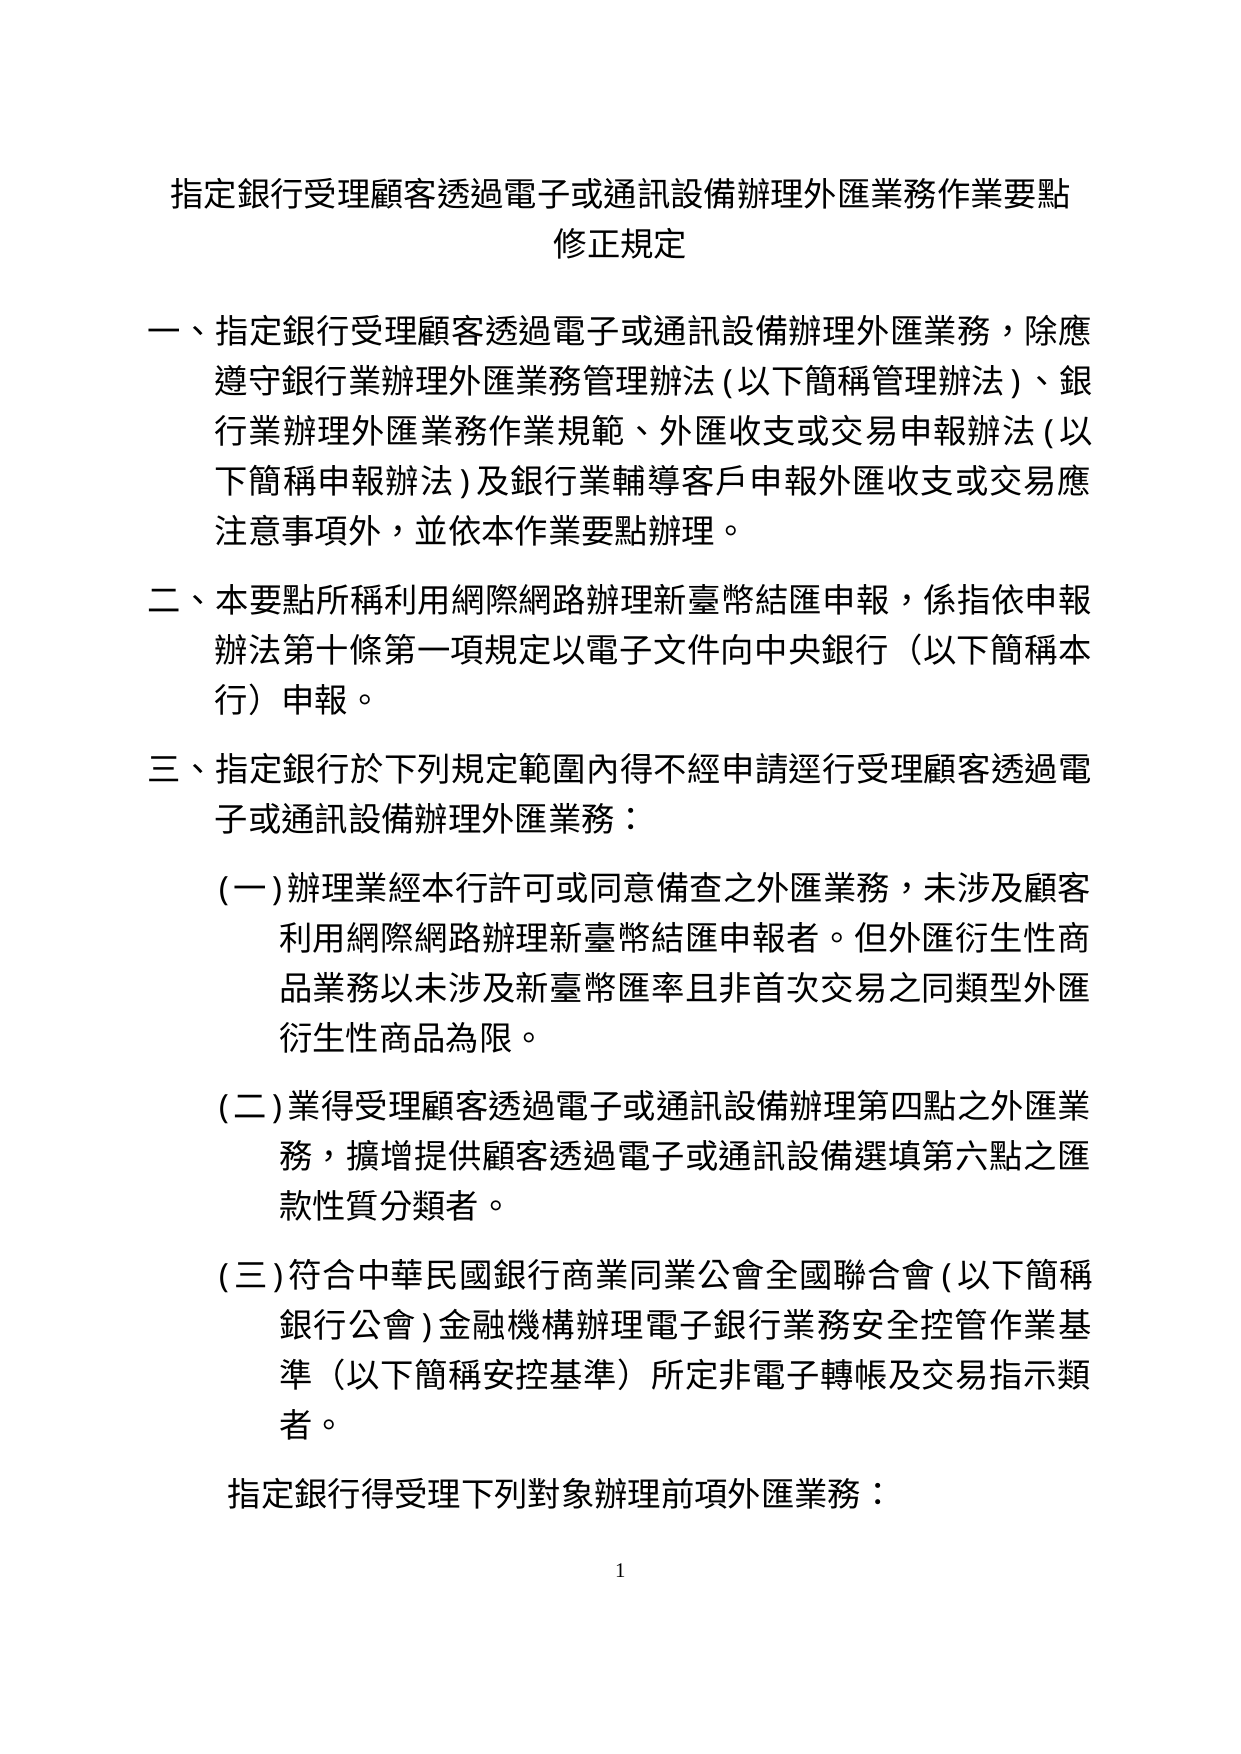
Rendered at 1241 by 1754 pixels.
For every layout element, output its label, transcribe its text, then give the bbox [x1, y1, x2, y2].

text 三、指定銀行於下列規定範圍內得不經申請逕行受理顧客透過電子或通訊設備辦理外匯業務： [148, 741, 1093, 841]
text 二、本要點所稱利用網際網路辦理新臺幣結匯申報，係指依申報辦法第十條第一項規定以電子文件向中央銀行（以下簡稱本行）申報。 [148, 573, 1093, 723]
text (一)辦理業經本行許可或同意備查之外匯業務，未涉及顧客 利用網際網路辦理新臺幣結匯申報者。但外匯衍生性商品業務以未涉及新臺幣匯率且非首次交易之同類型外匯衍生性商品為限。 [213, 860, 1093, 1060]
text 指定銀行得受理下列對象辦理前項外匯業務： [148, 1466, 1093, 1516]
text (三)符合中華民國銀行商業同業公會全國聯合會(以下簡稱銀行公會)金融機構辦理電子銀行業務安全控管作業基準（以下簡稱安控基準）所定非電子轉帳及交易指示類者。 [213, 1248, 1093, 1448]
text (二)業得受理顧客透過電子或通訊設備辦理第四點之外匯業務，擴增提供顧客透過電子或通訊設備選填第六點之匯款性質分類者。 [213, 1079, 1093, 1229]
text 一、指定銀行受理顧客透過電子或通訊設備辦理外匯業務，除應遵守銀行業辦理外匯業務管理辦法(以下簡稱管理辦法)、銀行業辦理外匯業務作業規範、外匯收支或交易申報辦法(以下簡稱申報辦法)及銀行業輔導客戶申報外匯收支或交易應注意事項外，並依本作業要點辦理。 [148, 304, 1093, 554]
text 指定銀行受理顧客透過電子或通訊設備辦理外匯業務作業要點 修正規定 [148, 166, 1093, 266]
